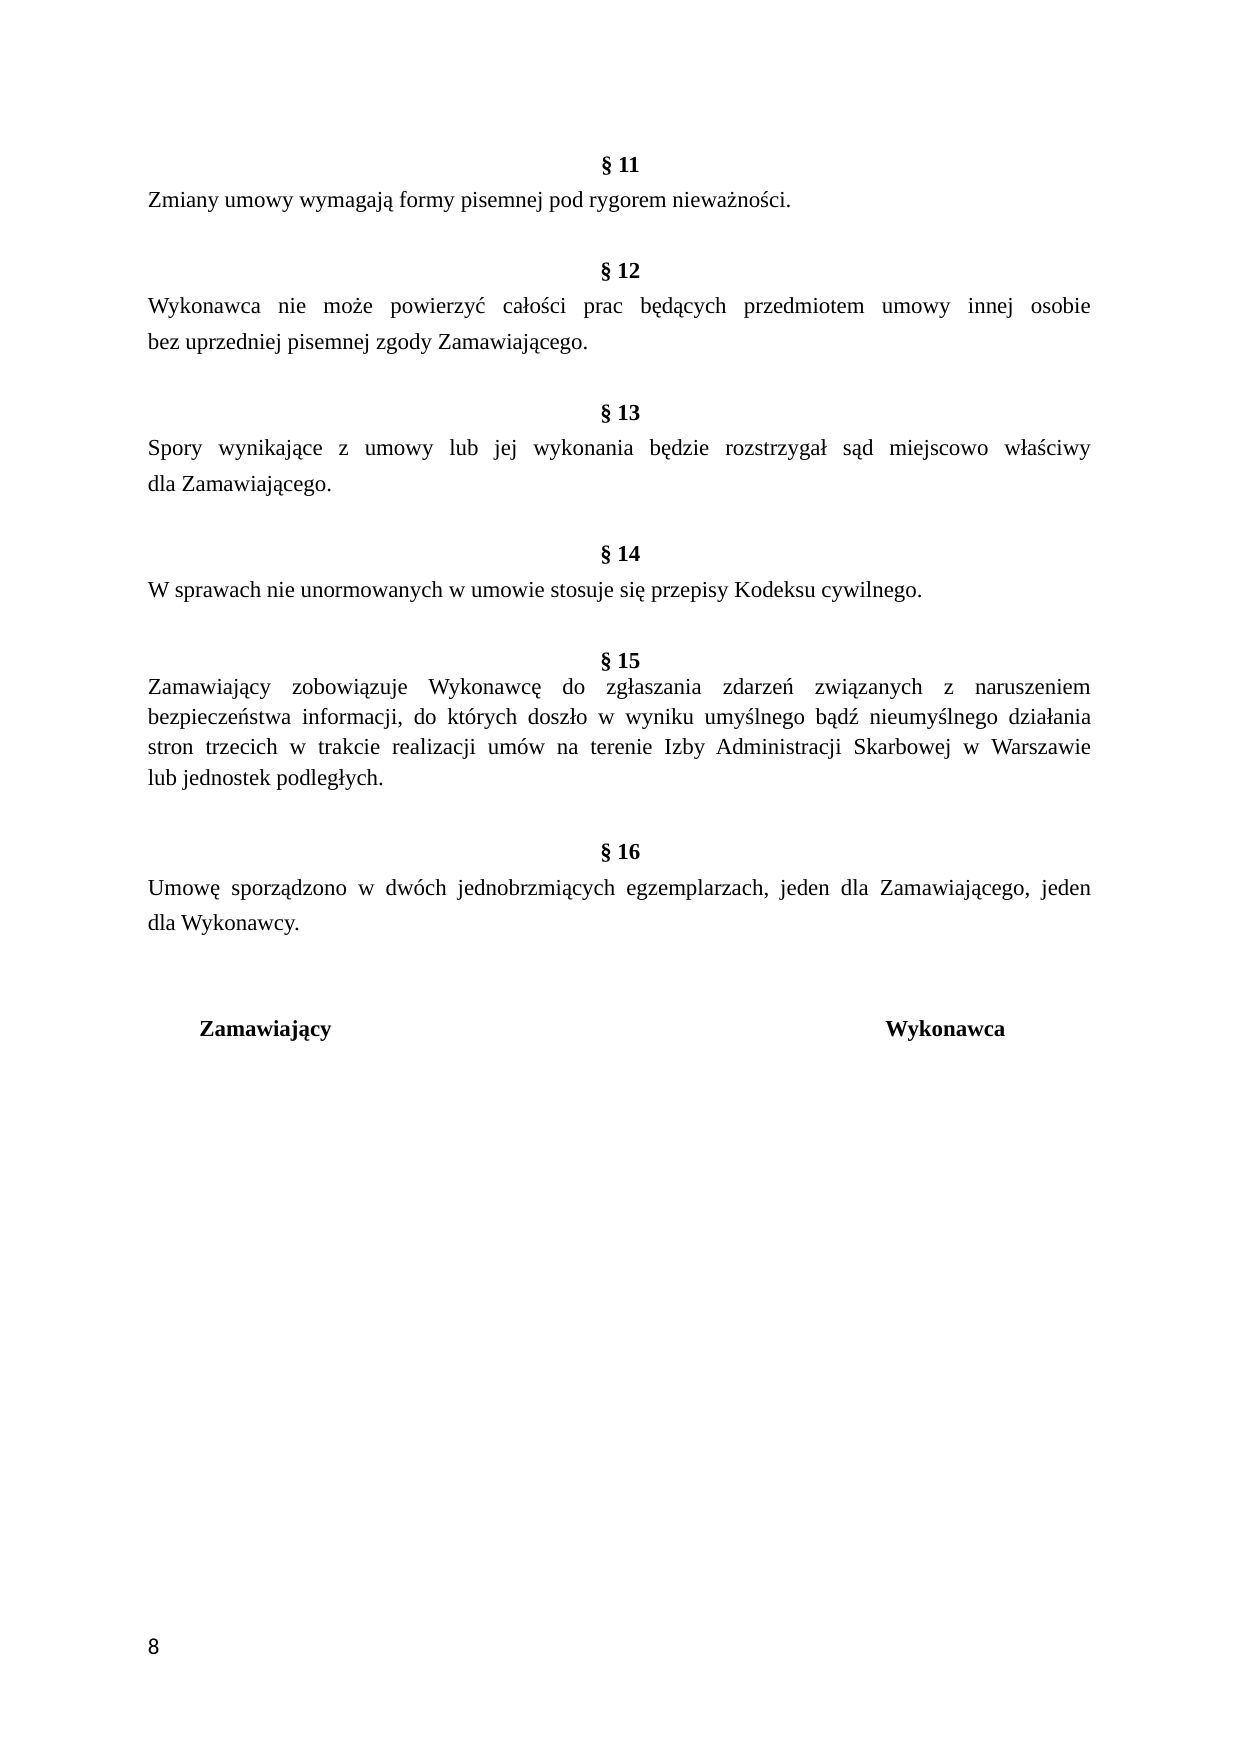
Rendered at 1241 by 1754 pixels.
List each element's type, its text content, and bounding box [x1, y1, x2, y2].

text § 13 [148, 390, 1092, 425]
text § 14 [148, 531, 1092, 567]
text W sprawach nie unormowanych w umowie stosuje się przepisy Kodeksu cywilnego. [148, 567, 1092, 602]
text Wykonawca nie może powierzyć całości prac będących przedmiotem umowy innej osobie bez uprzedniej pisemnej zgody Zamawiającego. [148, 283, 1092, 354]
text Zmiany umowy wymagają formy pisemnej pod rygorem nieważności. [148, 177, 1092, 213]
text Zamawiający zobowiązuje Wykonawcę do zgłaszania zdarzeń związanych z naruszeniem bezpieczeństwa informacji, do których doszło w wyniku umyślnego bądź nieumyślnego działania stron trzecich w trakcie realizacji umów na terenie Izby Administracji Skarbowej w Warszawie lub jednostek podległych. [148, 673, 1092, 790]
text § 11 [148, 142, 1092, 177]
text § 15 [148, 638, 1092, 673]
text § 16 [148, 829, 1092, 865]
text Umowę sporządzono w dwóch jednobrzmiących egzemplarzach, jeden dla Zamawiającego, jeden dla Wykonawcy. [148, 865, 1092, 936]
text Spory wynikające z umowy lub jej wykonania będzie rozstrzygał sąd miejscowo właściwy dla Zamawiającego. [148, 425, 1092, 496]
text § 12 [148, 248, 1092, 283]
text Zamawiający Wykonawca [148, 1006, 1092, 1042]
